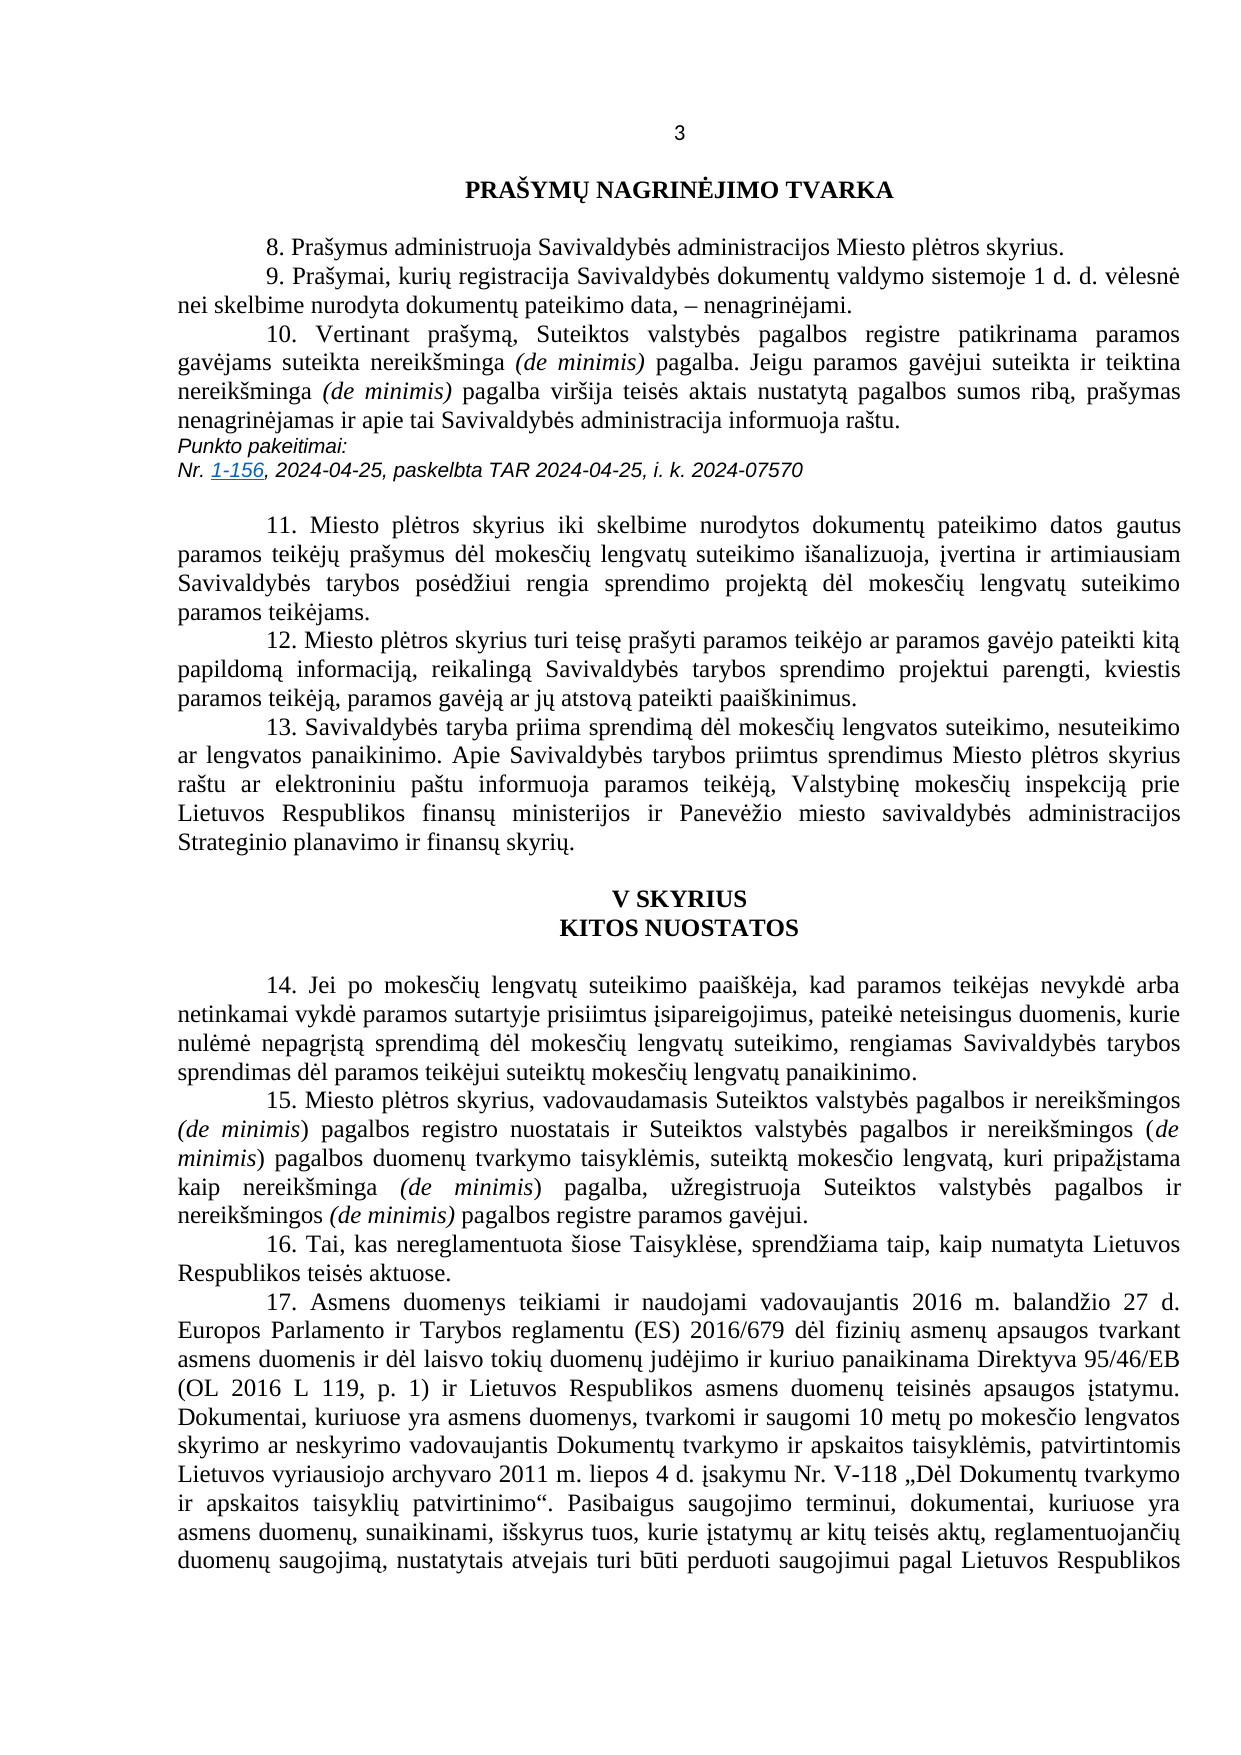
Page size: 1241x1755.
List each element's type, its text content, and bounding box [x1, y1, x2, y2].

text 10. Vertinant prašymą, Suteiktos valstybės pagalbos registre patikrinama paramos gavėjams suteikta nereikšminga (de minimis) pagalba. Jeigu paramos gavėjui suteikta ir teiktina nereikšminga (de minimis) pagalba viršija teisės aktais nustatytą pagalbos sumos ribą, prašymas nenagrinėjamas ir apie tai Savivaldybės administracija informuoja raštu. [177, 319, 1181, 434]
text 13. Savivaldybės taryba priima sprendimą dėl mokesčių lengvatos suteikimo, nesuteikimo ar lengvatos panaikinimo. Apie Savivaldybės tarybos priimtus sprendimus Miesto plėtros skyrius raštu ar elektroniniu paštu informuoja paramos teikėją, Valstybinę mokesčių inspekciją prie Lietuvos Respublikos finansų ministerijos ir Panevėžio miesto savivaldybės administracijos Strateginio planavimo ir finansų skyrių. [177, 712, 1181, 855]
text Punkto pakeitimai: [177, 434, 1181, 458]
text V SKYRIUS [177, 884, 1181, 913]
text 9. Prašymai, kurių registracija Savivaldybės dokumentų valdymo sistemoje 1 d. d. vėlesnė nei skelbime nurodyta dokumentų pateikimo data, – nenagrinėjami. [177, 261, 1181, 319]
text KITOS NUOSTATOS [177, 913, 1181, 942]
text 17. Asmens duomenys teikiami ir naudojami vadovaujantis 2016 m. balandžio 27 d. Europos Parlamento ir Tarybos reglamentu (ES) 2016/679 dėl fizinių asmenų apsaugos tvarkant asmens duomenis ir dėl laisvo tokių duomenų judėjimo ir kuriuo panaikinama Direktyva 95/46/EB (OL 2016 L 119, p. 1) ir Lietuvos Respublikos asmens duomenų teisinės apsaugos įstatymu. Dokumentai, kuriuose yra asmens duomenys, tvarkomi ir saugomi 10 metų po mokesčio lengvatos skyrimo ar neskyrimo vadovaujantis Dokumentų tvarkymo ir apskaitos taisyklėmis, patvirtintomis Lietuvos vyriausiojo archyvaro 2011 m. liepos 4 d. įsakymu Nr. V-118 „Dėl Dokumentų tvarkymo ir apskaitos taisyklių patvirtinimo“. Pasibaigus saugojimo terminui, dokumentai, kuriuose yra asmens duomenų, sunaikinami, išskyrus tuos, kurie įstatymų ar kitų teisės aktų, reglamentuojančių duomenų saugojimą, nustatytais atvejais turi būti perduoti saugojimui pagal Lietuvos Respublikos [177, 1287, 1181, 1574]
text Nr. 1-156, 2024-04-25, paskelbta TAR 2024-04-25, i. k. 2024-07570 [177, 458, 1181, 482]
text 14. Jei po mokesčių lengvatų suteikimo paaiškėja, kad paramos teikėjas nevykdė arba netinkamai vykdė paramos sutartyje prisiimtus įsipareigojimus, pateikė neteisingus duomenis, kurie nulėmė nepagrįstą sprendimą dėl mokesčių lengvatų suteikimo, rengiamas Savivaldybės tarybos sprendimas dėl paramos teikėjui suteiktų mokesčių lengvatų panaikinimo. [177, 970, 1181, 1085]
text PRAŠYMŲ NAGRINĖJIMO TVARKA [177, 175, 1181, 204]
text 12. Miesto plėtros skyrius turi teisę prašyti paramos teikėjo ar paramos gavėjo pateikti kitą papildomą informaciją, reikalingą Savivaldybės tarybos sprendimo projektui parengti, kviestis paramos teikėją, paramos gavėją ar jų atstovą pateikti paaiškinimus. [177, 625, 1181, 712]
text 15. Miesto plėtros skyrius, vadovaudamasis Suteiktos valstybės pagalbos ir nereikšmingos (de minimis) pagalbos registro nuostatais ir Suteiktos valstybės pagalbos ir nereikšmingos (de minimis) pagalbos duomenų tvarkymo taisyklėmis, suteiktą mokesčio lengvatą, kuri pripažįstama kaip nereikšminga (de minimis) pagalba, užregistruoja Suteiktos valstybės pagalbos ir nereikšmingos (de minimis) pagalbos registre paramos gavėjui. [177, 1085, 1181, 1229]
text 16. Tai, kas nereglamentuota šiose Taisyklėse, sprendžiama taip, kaip numatyta Lietuvos Respublikos teisės aktuose. [177, 1229, 1181, 1287]
text 11. Miesto plėtros skyrius iki skelbime nurodytos dokumentų pateikimo datos gautus paramos teikėjų prašymus dėl mokesčių lengvatų suteikimo išanalizuoja, įvertina ir artimiausiam Savivaldybės tarybos posėdžiui rengia sprendimo projektą dėl mokesčių lengvatų suteikimo paramos teikėjams. [177, 510, 1181, 625]
text 8. Prašymus administruoja Savivaldybės administracijos Miesto plėtros skyrius. [177, 232, 1181, 261]
